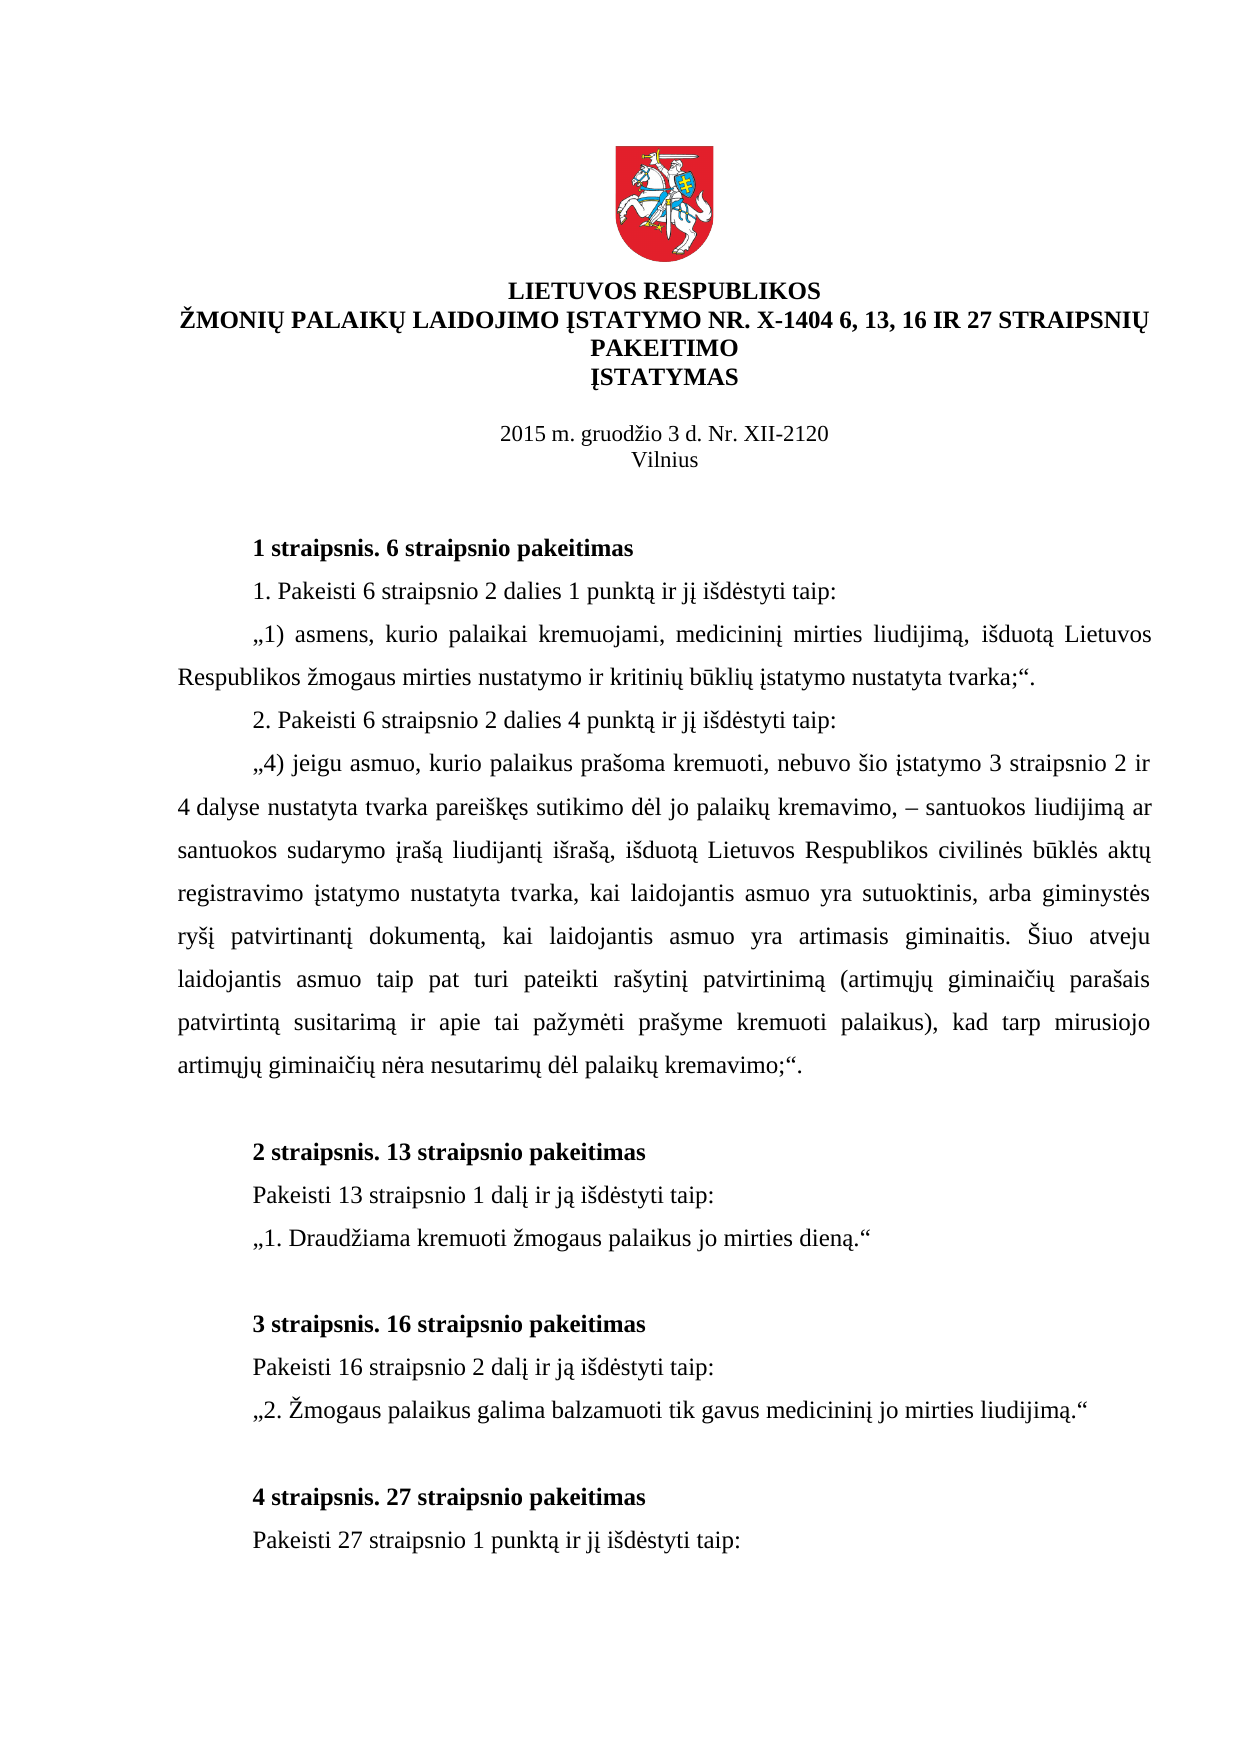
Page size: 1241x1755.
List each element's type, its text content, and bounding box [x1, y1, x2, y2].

text 2. Pakeisti 6 straipsnio 2 dalies 4 punktą ir jį išdėstyti taip: [177, 705, 1152, 734]
text Pakeisti 13 straipsnio 1 dalį ir ją išdėstyti taip: [177, 1180, 1152, 1208]
text 2015 m. gruodžio 3 d. Nr. XII-2120 [177, 420, 1152, 446]
text LIETUVOS RESPUBLIKOS [177, 276, 1152, 305]
text „4) jeigu asmuo, kurio palaikus prašoma kremuoti, nebuvo šio įstatymo 3 straipsnio 2 ir 4 dalyse nustatyta tvarka pareiškęs sutikimo dėl jo palaikų kremavimo, – santuokos liudijimą ar santuokos sudarymo įrašą liudijantį išrašą, išduotą Lietuvos Respublikos civilinės būklės aktų registravimo įstatymo nustatyta tvarka, kai laidojantis asmuo yra sutuoktinis, arba giminystės ryšį patvirtinantį dokumentą, kai laidojantis asmuo yra artimasis giminaitis. Šiuo atveju laidojantis asmuo taip pat turi pateikti rašytinį patvirtinimą (artimųjų giminaičių parašais patvirtintą susitarimą ir apie tai pažymėti prašyme kremuoti palaikus), kad tarp mirusiojo artimųjų giminaičių nėra nesutarimų dėl palaikų kremavimo;“. [177, 748, 1152, 1079]
text 3 straipsnis. 16 straipsnio pakeitimas [177, 1309, 1152, 1338]
text ĮSTATYMAS [177, 362, 1152, 391]
text 2 straipsnis. 13 straipsnio pakeitimas [177, 1137, 1152, 1165]
text „1. Draudžiama kremuoti žmogaus palaikus jo mirties dieną.“ [177, 1223, 1152, 1252]
text 1. Pakeisti 6 straipsnio 2 dalies 1 punktą ir jį išdėstyti taip: [177, 576, 1152, 605]
text Pakeisti 27 straipsnio 1 punktą ir jį išdėstyti taip: [177, 1525, 1152, 1553]
text 1 straipsnis. 6 straipsnio pakeitimas [177, 533, 1152, 562]
text Pakeisti 16 straipsnio 2 dalį ir ją išdėstyti taip: [177, 1352, 1152, 1381]
text Vilnius [177, 446, 1152, 472]
text ŽMONIŲ PALAIKŲ LAIDOJIMO ĮSTATYMO NR. X-1404 6, 13, 16 IR 27 STRAIPSNIŲ PAKEITIMO [177, 305, 1152, 362]
text „2. Žmogaus palaikus galima balzamuoti tik gavus medicininį jo mirties liudijimą.“ [177, 1395, 1152, 1424]
text „1) asmens, kurio palaikai kremuojami, medicininį mirties liudijimą, išduotą Lietuvos Respublikos žmogaus mirties nustatymo ir kritinių būklių įstatymo nustatyta tvarka;“. [177, 619, 1152, 691]
text 4 straipsnis. 27 straipsnio pakeitimas [177, 1482, 1152, 1510]
